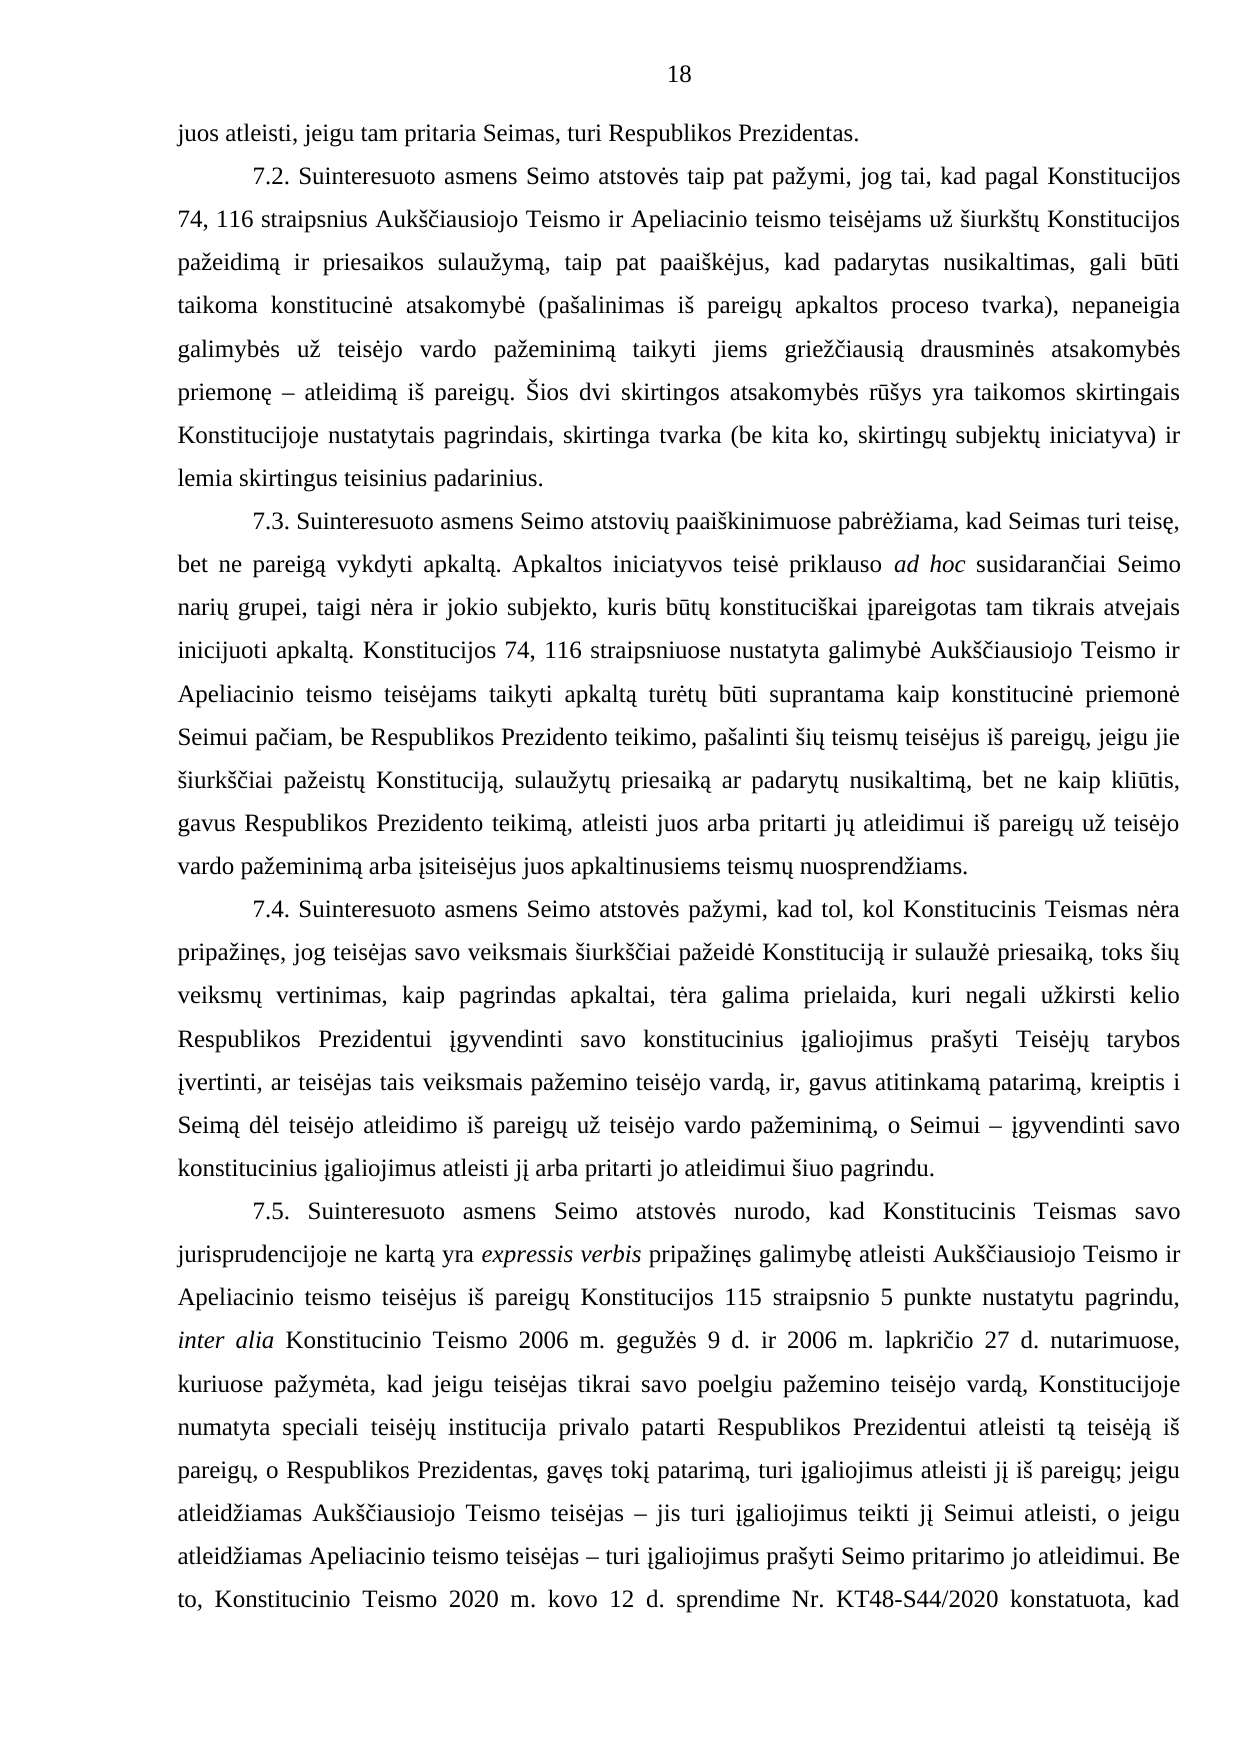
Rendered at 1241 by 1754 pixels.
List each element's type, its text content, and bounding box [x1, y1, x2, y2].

text 7.5. Suinteresuoto asmens Seimo atstovės nurodo, kad Konstitucinis Teismas savo jurisprudencijoje ne kartą yra expressis verbis pripažinęs galimybę atleisti Aukščiausiojo Teismo ir Apeliacinio teismo teisėjus iš pareigų Konstitucijos 115 straipsnio 5 punkte nustatytu pagrindu, inter alia Konstitucinio Teismo 2006 m. gegužės 9 d. ir 2006 m. lapkričio 27 d. nutarimuose, kuriuose pažymėta, kad jeigu teisėjas tikrai savo poelgiu pažemino teisėjo vardą, Konstitucijoje numatyta speciali teisėjų institucija privalo patarti Respublikos Prezidentui atleisti tą teisėją iš pareigų, o Respublikos Prezidentas, gavęs tokį patarimą, turi įgaliojimus atleisti jį iš pareigų; jeigu atleidžiamas Aukščiausiojo Teismo teisėjas – jis turi įgaliojimus teikti jį Seimui atleisti, o jeigu atleidžiamas Apeliacinio teismo teisėjas – turi įgaliojimus prašyti Seimo pritarimo jo atleidimui. Be to, Konstitucinio Teismo 2020 m. kovo 12 d. sprendime Nr. KT48-S44/2020 konstatuota, kad [177, 1196, 1181, 1613]
text 7.4. Suinteresuoto asmens Seimo atstovės pažymi, kad tol, kol Konstitucinis Teismas nėra pripažinęs, jog teisėjas savo veiksmais šiurkščiai pažeidė Konstituciją ir sulaužė priesaiką, toks šių veiksmų vertinimas, kaip pagrindas apkaltai, tėra galima prielaida, kuri negali užkirsti kelio Respublikos Prezidentui įgyvendinti savo konstitucinius įgaliojimus prašyti Teisėjų tarybos įvertinti, ar teisėjas tais veiksmais pažemino teisėjo vardą, ir, gavus atitinkamą patarimą, kreiptis i Seimą dėl teisėjo atleidimo iš pareigų už teisėjo vardo pažeminimą, o Seimui – įgyvendinti savo konstitucinius įgaliojimus atleisti jį arba pritarti jo atleidimui šiuo pagrindu. [177, 894, 1181, 1182]
text 7.3. Suinteresuoto asmens Seimo atstovių paaiškinimuose pabrėžiama, kad Seimas turi teisę, bet ne pareigą vykdyti apkaltą. Apkaltos iniciatyvos teisė priklauso ad hoc susidarančiai Seimo narių grupei, taigi nėra ir jokio subjekto, kuris būtų konstituciškai įpareigotas tam tikrais atvejais inicijuoti apkaltą. Konstitucijos 74, 116 straipsniuose nustatyta galimybė Aukščiausiojo Teismo ir Apeliacinio teismo teisėjams taikyti apkaltą turėtų būti suprantama kaip konstitucinė priemonė Seimui pačiam, be Respublikos Prezidento teikimo, pašalinti šių teismų teisėjus iš pareigų, jeigu jie šiurkščiai pažeistų Konstituciją, sulaužytų priesaiką ar padarytų nusikaltimą, bet ne kaip kliūtis, gavus Respublikos Prezidento teikimą, atleisti juos arba pritarti jų atleidimui iš pareigų už teisėjo vardo pažeminimą arba įsiteisėjus juos apkaltinusiems teismų nuosprendžiams. [177, 506, 1181, 880]
text juos atleisti, jeigu tam pritaria Seimas, turi Respublikos Prezidentas. [177, 118, 1181, 147]
text 7.2. Suinteresuoto asmens Seimo atstovės taip pat pažymi, jog tai, kad pagal Konstitucijos 74, 116 straipsnius Aukščiausiojo Teismo ir Apeliacinio teismo teisėjams už šiurkštų Konstitucijos pažeidimą ir priesaikos sulaužymą, taip pat paaiškėjus, kad padarytas nusikaltimas, gali būti taikoma konstitucinė atsakomybė (pašalinimas iš pareigų apkaltos proceso tvarka), nepaneigia galimybės už teisėjo vardo pažeminimą taikyti jiems griežčiausią drausminės atsakomybės priemonę – atleidimą iš pareigų. Šios dvi skirtingos atsakomybės rūšys yra taikomos skirtingais Konstitucijoje nustatytais pagrindais, skirtinga tvarka (be kita ko, skirtingų subjektų iniciatyva) ir lemia skirtingus teisinius padarinius. [177, 161, 1181, 492]
